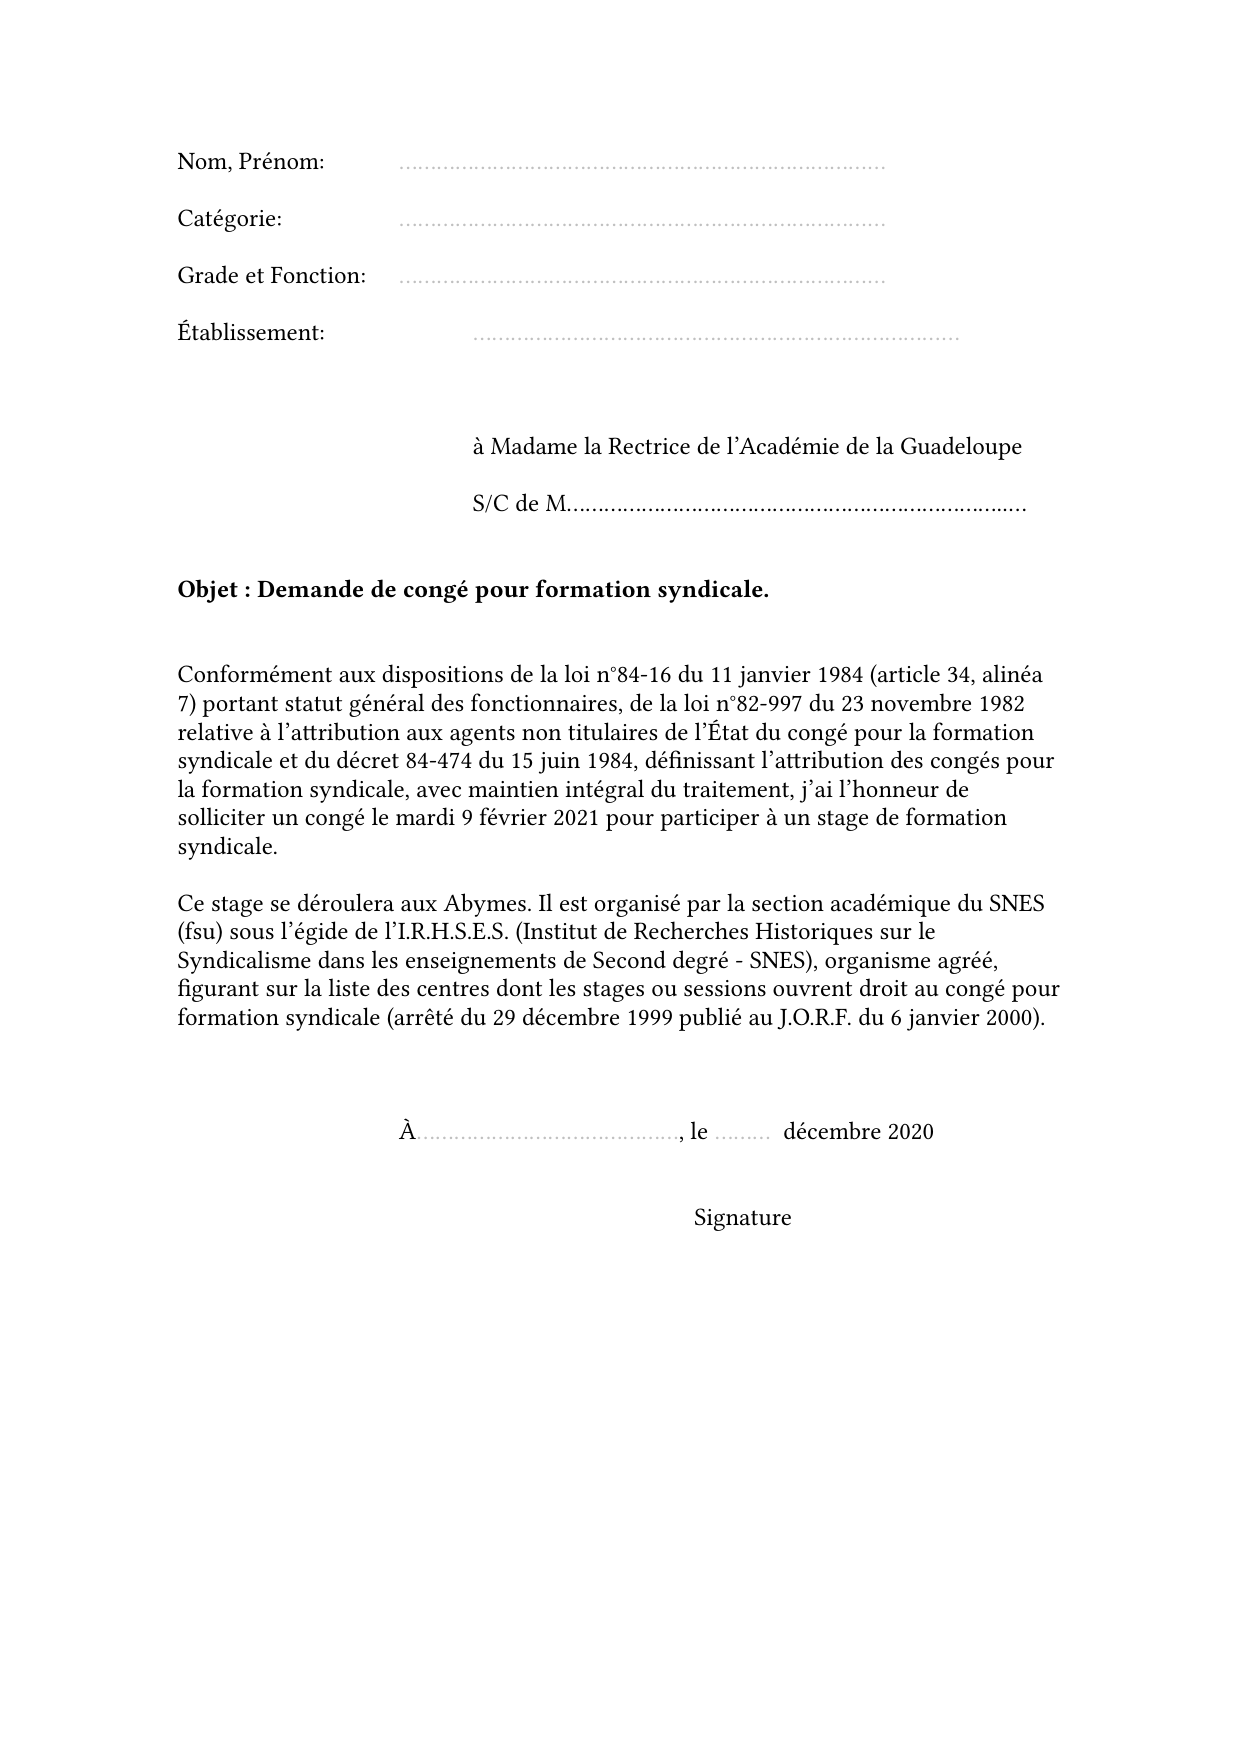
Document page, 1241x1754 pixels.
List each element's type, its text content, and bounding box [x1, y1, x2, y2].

text Signature [177, 1203, 1063, 1231]
text Établissement: ...........................................................................… [177, 318, 1063, 346]
text Grade et Fonction: ...........................................................................… [177, 261, 1063, 289]
text Nom, Prénom: ...........................................................................… [177, 147, 1063, 175]
text Ce stage se déroulera aux Abymes. Il est organisé par la section académique du SNES (fsu) sous l’égide de l’I.R.H.S.E.S. (Institut de Recherches Historiques sur le Syndicalisme dans les enseignements de Second degré - SNES), organisme agréé, figurant sur la liste des centres dont les stages ou sessions ouvrent droit au congé pour formation syndicale (arrêté du 29 décembre 1999 publié au J.O.R.F. du 6 janvier 2000). [177, 889, 1063, 1031]
text à Madame la Rectrice de l’Académie de la Guadeloupe [177, 432, 1063, 461]
text Catégorie: ...........................................................................… [177, 204, 1063, 232]
text À……………………………………, le ……… décembre 2020 [177, 1117, 1063, 1146]
text Objet : Demande de congé pour formation syndicale. [177, 575, 1063, 603]
text S/C de M.......................................................................… [177, 489, 1063, 518]
text Conformément aux dispositions de la loi n°84-16 du 11 janvier 1984 (article 34, alinéa 7) portant statut général des fonctionnaires, de la loi n°82-997 du 23 novembre 1982 relative à l’attribution aux agents non titulaires de l’État du congé pour la formation syndicale et du décret 84-474 du 15 juin 1984, définissant l’attribution des congés pour la formation syndicale, avec maintien intégral du traitement, j’ai l’honneur de solliciter un congé le mardi 9 février 2021 pour participer à un stage de formation syndicale. [177, 660, 1063, 860]
